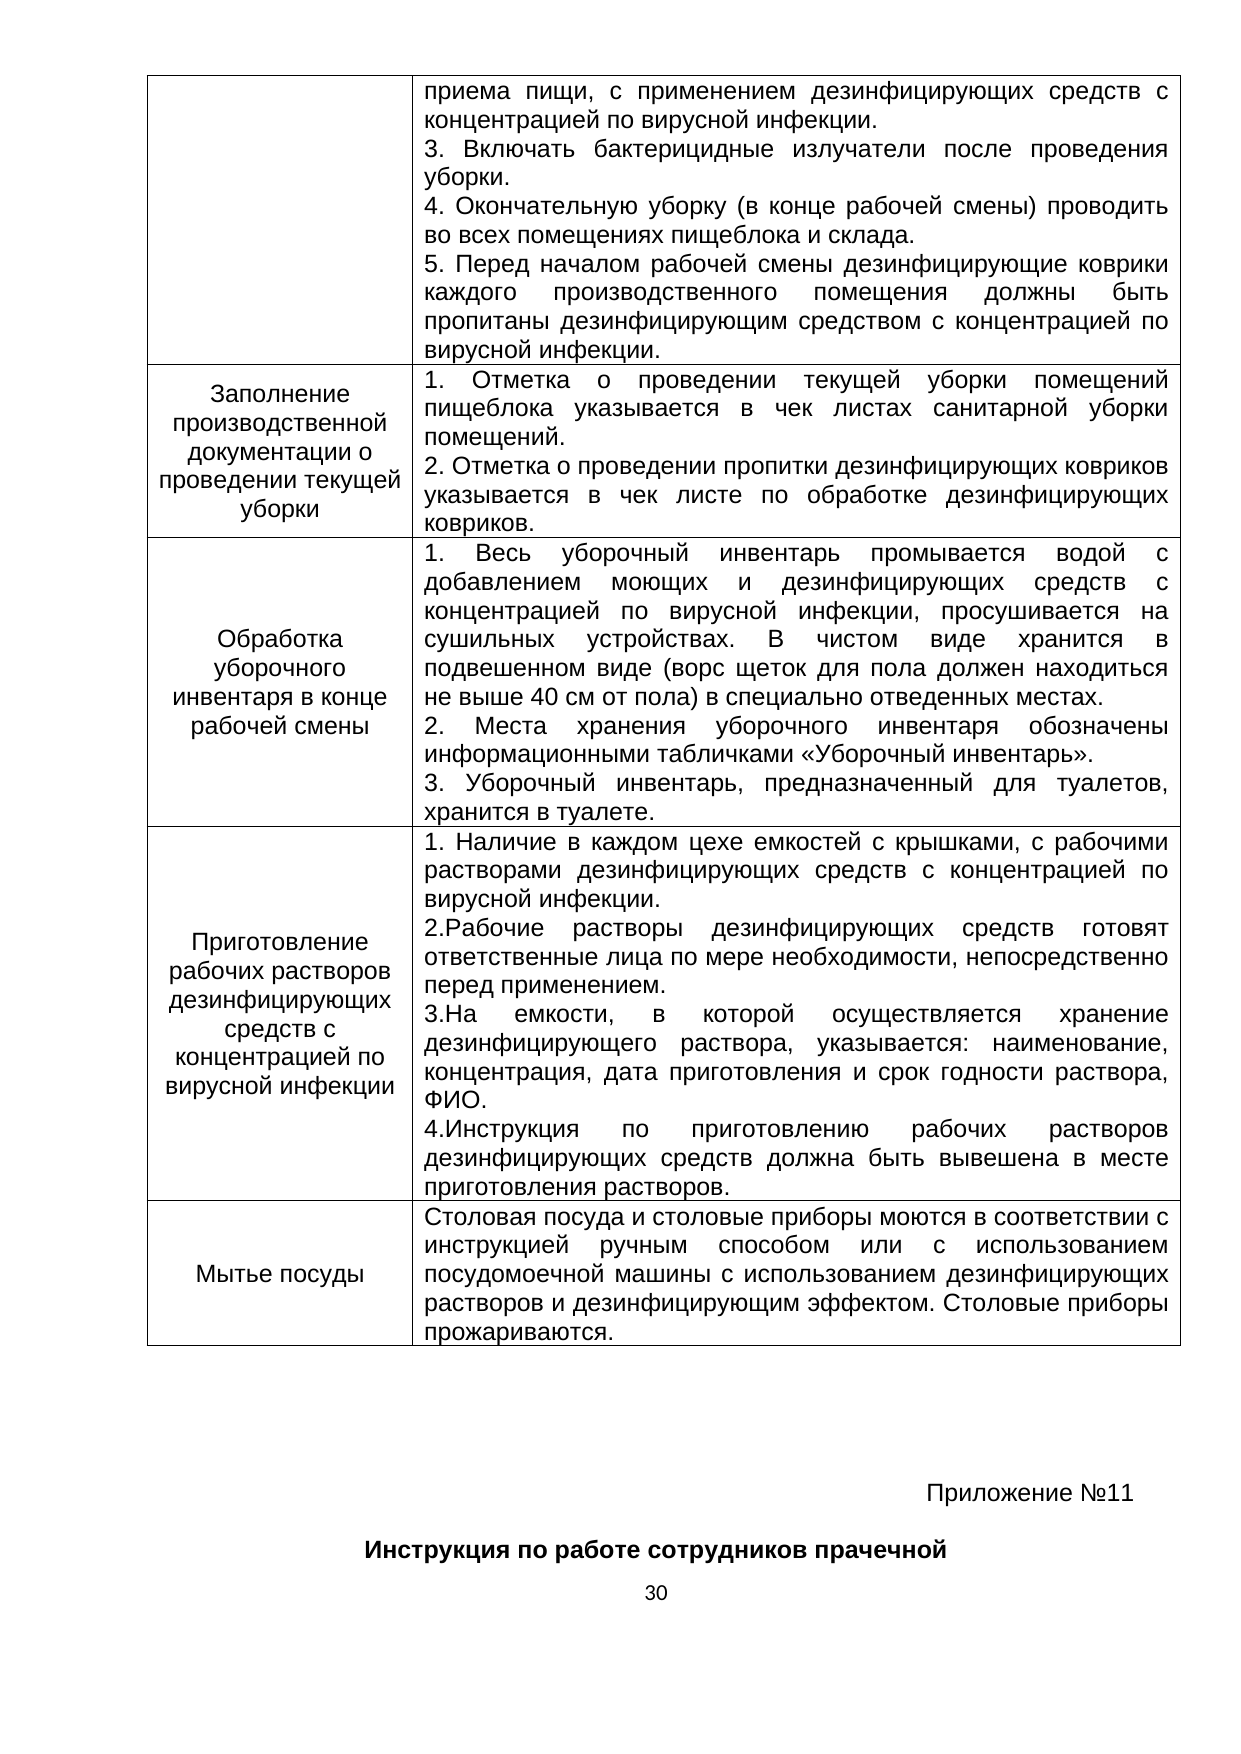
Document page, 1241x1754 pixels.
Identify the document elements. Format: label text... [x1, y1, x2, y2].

table_cell 1. Весь уборочный инвентарь промывается водой с добавлением моющих и дезинфицирующих средств с концентрацией по вирусной инфекции, просушивается на сушильных устройствах. В чистом виде хранится в подвешенном виде (ворс щеток для пола должен находиться не выше 40 см от пола) в специально отведенных местах. 2. Места хранения уборочного инвентаря обозначены информационными табличками «Уборочный инвентарь». 3. Уборочный инвентарь, предназначенный для туалетов, хранится в туалете. [413, 538, 1180, 826]
table_cell Заполнение производственной документации о проведении текущей уборки [148, 365, 412, 537]
text Инструкция по работе сотрудников прачечной [177, 1536, 1134, 1564]
table_cell [148, 76, 412, 363]
table_cell Столовая посуда и столовые приборы моются в соответствии с инструкцией ручным способом или с использованием посудомоечной машины с использованием дезинфицирующих растворов и дезинфицирующим эффектом. Столовые приборы прожариваются. [413, 1201, 1180, 1345]
table_cell Приготовление рабочих растворов дезинфицирующих средств с концентрацией по вирусной инфекции [148, 827, 412, 1200]
table_cell Мытье посуды [148, 1201, 412, 1345]
table_cell 1. Наличие в каждом цехе емкостей с крышками, с рабочими растворами дезинфицирующих средств с концентрацией по вирусной инфекции. 2.Рабочие растворы дезинфицирующих средств готовят ответственные лица по мере необходимости, непосредственно перед применением. 3.На емкости, в которой осуществляется хранение дезинфицирующего раствора, указывается: наименование, концентрация, дата приготовления и срок годности раствора, ФИО. 4.Инструкция по приготовлению рабочих растворов дезинфицирующих средств должна быть вывешена в месте приготовления растворов. [413, 827, 1180, 1200]
table_cell 1. Отметка о проведении текущей уборки помещений пищеблока указывается в чек листах санитарной уборки помещений. 2. Отметка о проведении пропитки дезинфицирующих ковриков указывается в чек листе по обработке дезинфицирующих ковриков. [413, 365, 1180, 537]
table_cell приема пищи, с применением дезинфицирующих средств с концентрацией по вирусной инфекции. 3. Включать бактерицидные излучатели после проведения уборки. 4. Окончательную уборку (в конце рабочей смены) проводить во всех помещениях пищеблока и склада. 5. Перед началом рабочей смены дезинфицирующие коврики каждого производственного помещения должны быть пропитаны дезинфицирующим средством с концентрацией по вирусной инфекции. [413, 76, 1180, 363]
table_cell Обработка уборочного инвентаря в конце рабочей смены [148, 538, 412, 826]
text Приложение №11 [177, 1478, 1134, 1507]
